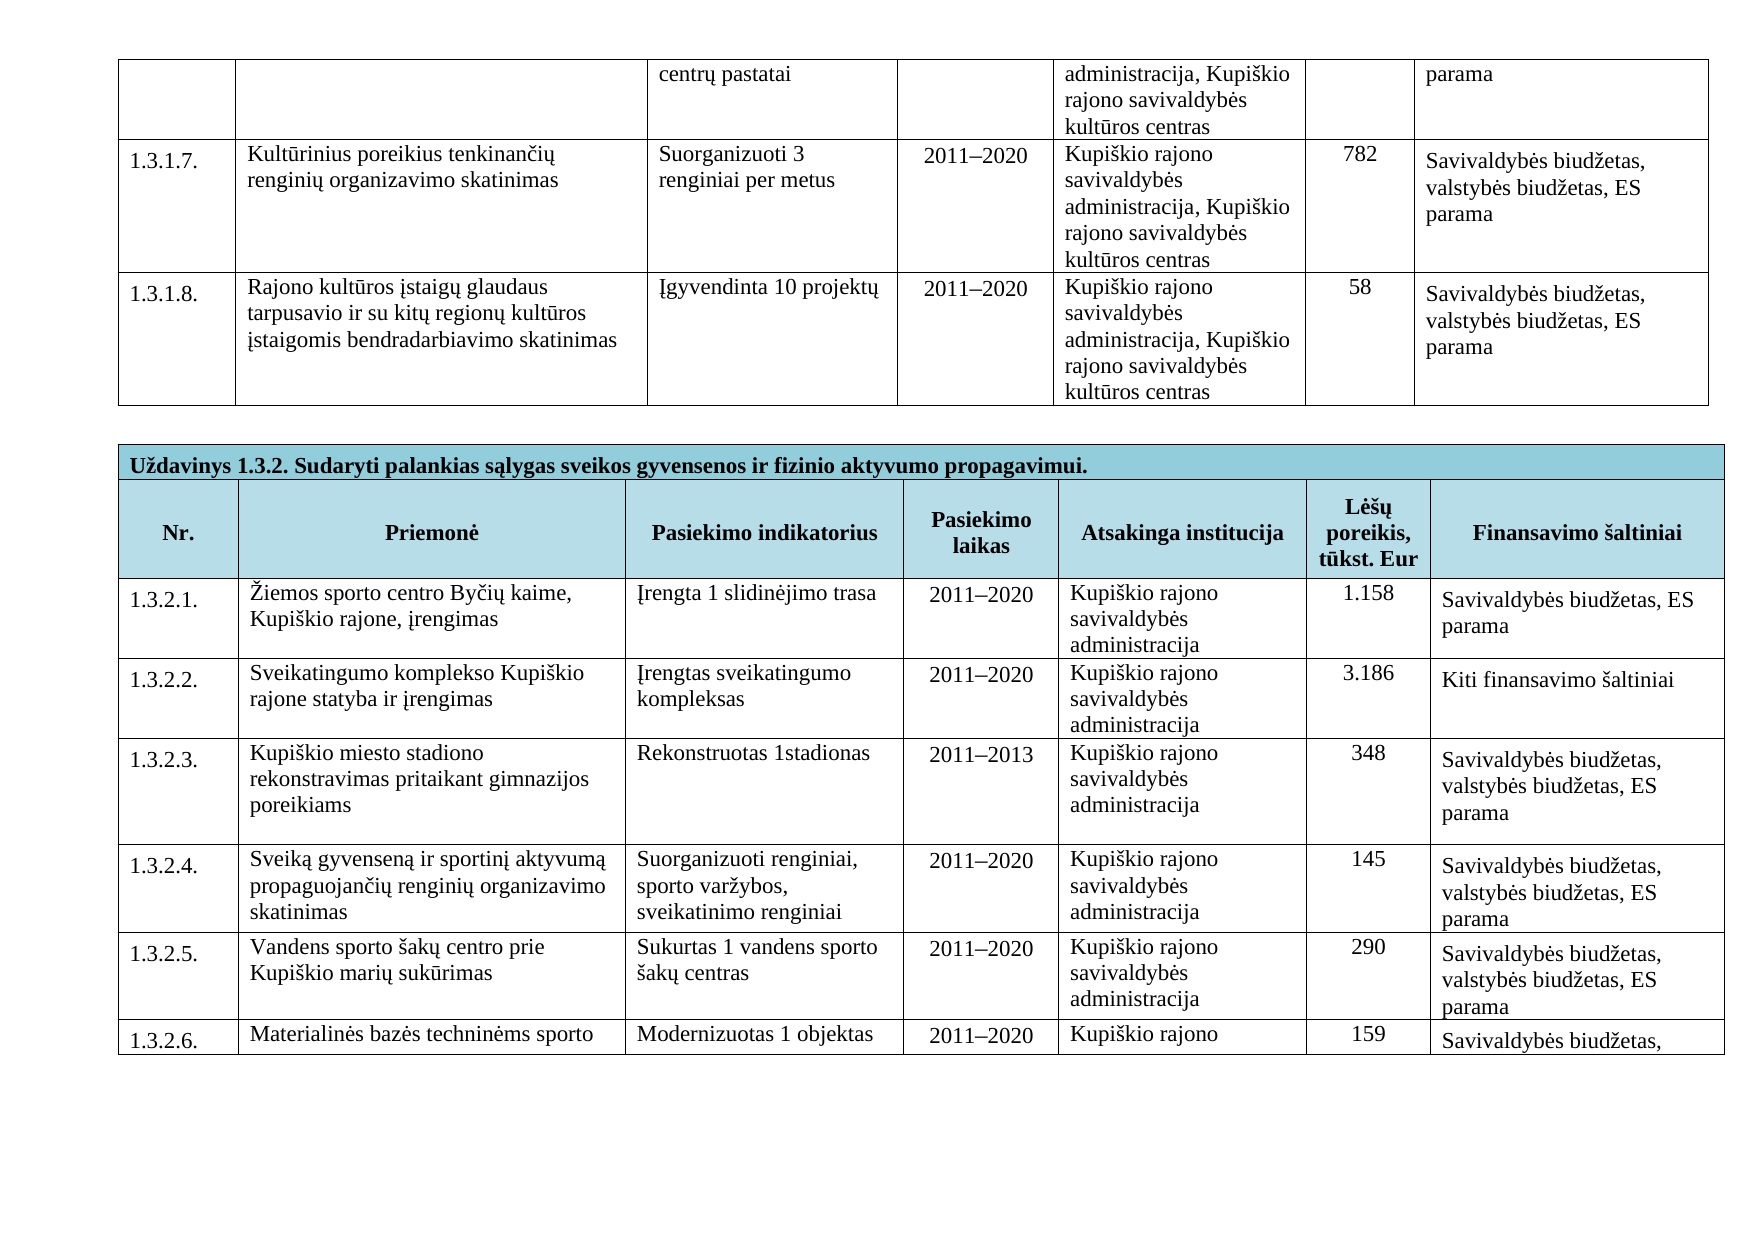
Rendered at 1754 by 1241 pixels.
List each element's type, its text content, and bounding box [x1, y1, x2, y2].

table_cell Materialinės bazės techninėms sporto [239, 1020, 625, 1054]
table_cell Nr. [119, 480, 238, 578]
table_cell 1.3.2.1. [119, 579, 238, 658]
table_cell 1.3.2.5. [119, 933, 238, 1019]
table_cell Rekonstruotas 1stadionas [626, 739, 903, 844]
table_cell 1.3.1.7. [119, 140, 235, 272]
table_cell 2011–2020 [898, 140, 1053, 272]
table_cell Sveikatingumo komplekso Kupiškio rajone statyba ir įrengimas [239, 659, 625, 738]
table_cell parama [1415, 60, 1708, 139]
table_cell Žiemos sporto centro Byčių kaime, Kupiškio rajone, įrengimas [239, 579, 625, 658]
table_cell 2011–2020 [904, 845, 1058, 932]
table_cell administracija, Kupiškio rajono savivaldybės kultūros centras [1054, 60, 1305, 139]
table_cell Įrengtas sveikatingumo kompleksas [626, 659, 903, 738]
table_cell Vandens sporto šakų centro prie Kupiškio marių sukūrimas [239, 933, 625, 1019]
table_cell Rajono kultūros įstaigų glaudaus tarpusavio ir su kitų regionų kultūros įstaigomis bendradarbiavimo skatinimas [236, 273, 647, 405]
table_cell Kupiškio rajono savivaldybės administracija [1059, 933, 1306, 1019]
table_cell Įgyvendinta 10 projektų [648, 273, 897, 405]
table_cell [119, 60, 235, 139]
table_cell Kupiškio rajono [1059, 1020, 1306, 1054]
table_cell Savivaldybės biudžetas, valstybės biudžetas, ES parama [1431, 845, 1724, 932]
table_cell 2011–2020 [904, 1020, 1058, 1054]
table_cell Lėšų poreikis, tūkst. Eur [1307, 480, 1430, 578]
table_cell Modernizuotas 1 objektas [626, 1020, 903, 1054]
table_cell Sukurtas 1 vandens sporto šakų centras [626, 933, 903, 1019]
table_cell Savivaldybės biudžetas, valstybės biudžetas, ES parama [1431, 739, 1724, 844]
table_cell 1.3.2.4. [119, 845, 238, 932]
table_cell Savivaldybės biudžetas, valstybės biudžetas, ES parama [1415, 273, 1708, 405]
table_cell [236, 60, 647, 139]
table_cell 2011–2020 [904, 933, 1058, 1019]
table_cell Kupiškio rajono savivaldybės administracija [1059, 659, 1306, 738]
table_cell 3.186 [1307, 659, 1430, 738]
table_cell Atsakinga institucija [1059, 480, 1306, 578]
table_cell centrų pastatai [648, 60, 897, 139]
table_cell Kupiškio rajono savivaldybės administracija [1059, 579, 1306, 658]
table_cell Sveiką gyvenseną ir sportinį aktyvumą propaguojančių renginių organizavimo skatinimas [239, 845, 625, 932]
table_cell Suorganizuoti renginiai, sporto varžybos, sveikatinimo renginiai [626, 845, 903, 932]
table_cell 145 [1307, 845, 1430, 932]
table_cell 1.158 [1307, 579, 1430, 658]
table_cell Kupiškio rajono savivaldybės administracija, Kupiškio rajono savivaldybės kultūros centras [1054, 273, 1305, 405]
table_cell Savivaldybės biudžetas, valstybės biudžetas, ES parama [1415, 140, 1708, 272]
table_cell Suorganizuoti 3 renginiai per metus [648, 140, 897, 272]
table_cell Pasiekimo indikatorius [626, 480, 903, 578]
table_cell 290 [1307, 933, 1430, 1019]
table_cell 1.3.2.6. [119, 1020, 238, 1054]
table_cell 348 [1307, 739, 1430, 844]
table_cell 1.3.2.3. [119, 739, 238, 844]
table_cell [1306, 60, 1414, 139]
table_cell 2011–2013 [904, 739, 1058, 844]
table_cell 1.3.1.8. [119, 273, 235, 405]
table_cell Įrengta 1 slidinėjimo trasa [626, 579, 903, 658]
table_cell 58 [1306, 273, 1414, 405]
table_cell Savivaldybės biudžetas, ES parama [1431, 579, 1724, 658]
table_cell 1.3.2.2. [119, 659, 238, 738]
table_cell Kupiškio rajono savivaldybės administracija, Kupiškio rajono savivaldybės kultūros centras [1054, 140, 1305, 272]
table_cell Kupiškio rajono savivaldybės administracija [1059, 739, 1306, 844]
table_cell 2011–2020 [904, 579, 1058, 658]
table_cell Savivaldybės biudžetas, valstybės biudžetas, ES parama [1431, 933, 1724, 1019]
table_cell 2011–2020 [898, 273, 1053, 405]
table_cell Kultūrinius poreikius tenkinančių renginių organizavimo skatinimas [236, 140, 647, 272]
table_cell Pasiekimo laikas [904, 480, 1058, 578]
table_header Uždavinys 1.3.2. Sudaryti palankias sąlygas sveikos gyvensenos ir fizinio aktyvumo propagavimui. [119, 445, 1724, 479]
table_cell 159 [1307, 1020, 1430, 1054]
table_cell 782 [1306, 140, 1414, 272]
table_cell Priemonė [239, 480, 625, 578]
table_cell Kiti finansavimo šaltiniai [1431, 659, 1724, 738]
table_cell Savivaldybės biudžetas, [1431, 1020, 1724, 1054]
table_cell [898, 60, 1053, 139]
table_cell Finansavimo šaltiniai [1431, 480, 1724, 578]
table_cell 2011–2020 [904, 659, 1058, 738]
table_cell Kupiškio miesto stadiono rekonstravimas pritaikant gimnazijos poreikiams [239, 739, 625, 844]
table_cell Kupiškio rajono savivaldybės administracija [1059, 845, 1306, 932]
